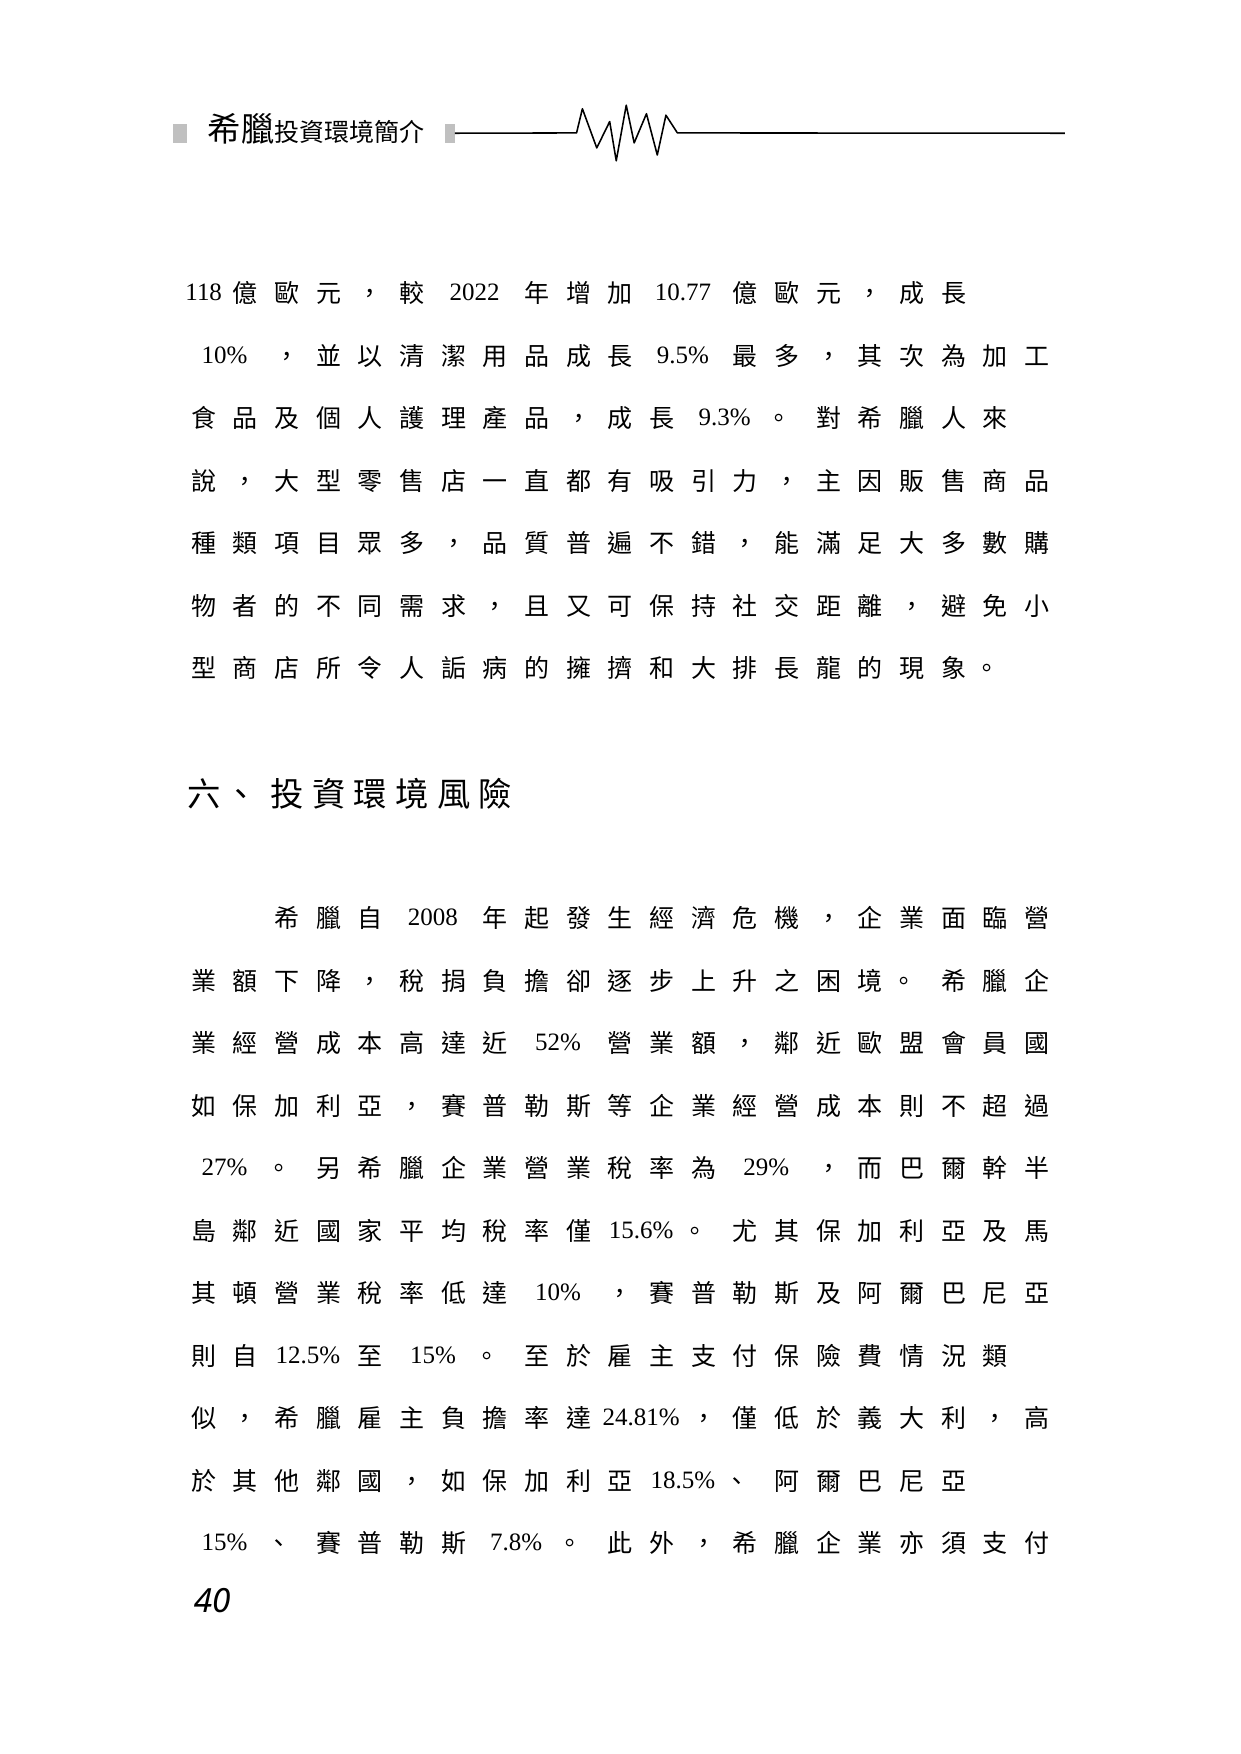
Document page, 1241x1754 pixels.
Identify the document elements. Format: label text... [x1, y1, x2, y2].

text 希臘自2008年起發生經濟危機，企業面臨營業額下降，稅捐負擔卻逐步上升之困境。希臘企業經營成本高達近52%營業額，鄰近歐盟會員國如保加利亞，賽普勒斯等企業經營成本則不超過27%。另希臘企業營業稅率為29%，而巴爾幹半島鄰近國家平均稅率僅15.6%。尤其保加利亞及馬其頓營業稅率低達10%，賽普勒斯及阿爾巴尼亞則自12.5%至15%。至於雇主支付保險費情況類似，希臘雇主負擔率達24.81%，僅低於義大利，高於其他鄰國，如保加利亞18.5%、阿爾巴尼亞15%、賽普勒斯7.8%。此外，希臘企業亦須支付 [183, 875, 1058, 1563]
text 六、投資環境風險 [183, 750, 1058, 813]
text 118億歐元，較2022年增加10.77億歐元，成長10%，並以清潔用品成長9.5%最多，其次為加工食品及個人護理產品，成長9.3%。對希臘人來說，大型零售店一直都有吸引力，主因販售商品種類項目眾多，品質普遍不錯，能滿足大多數購物者的不同需求，且又可保持社交距離，避免小型商店所令人詬病的擁擠和大排長龍的現象。 [183, 250, 1058, 688]
